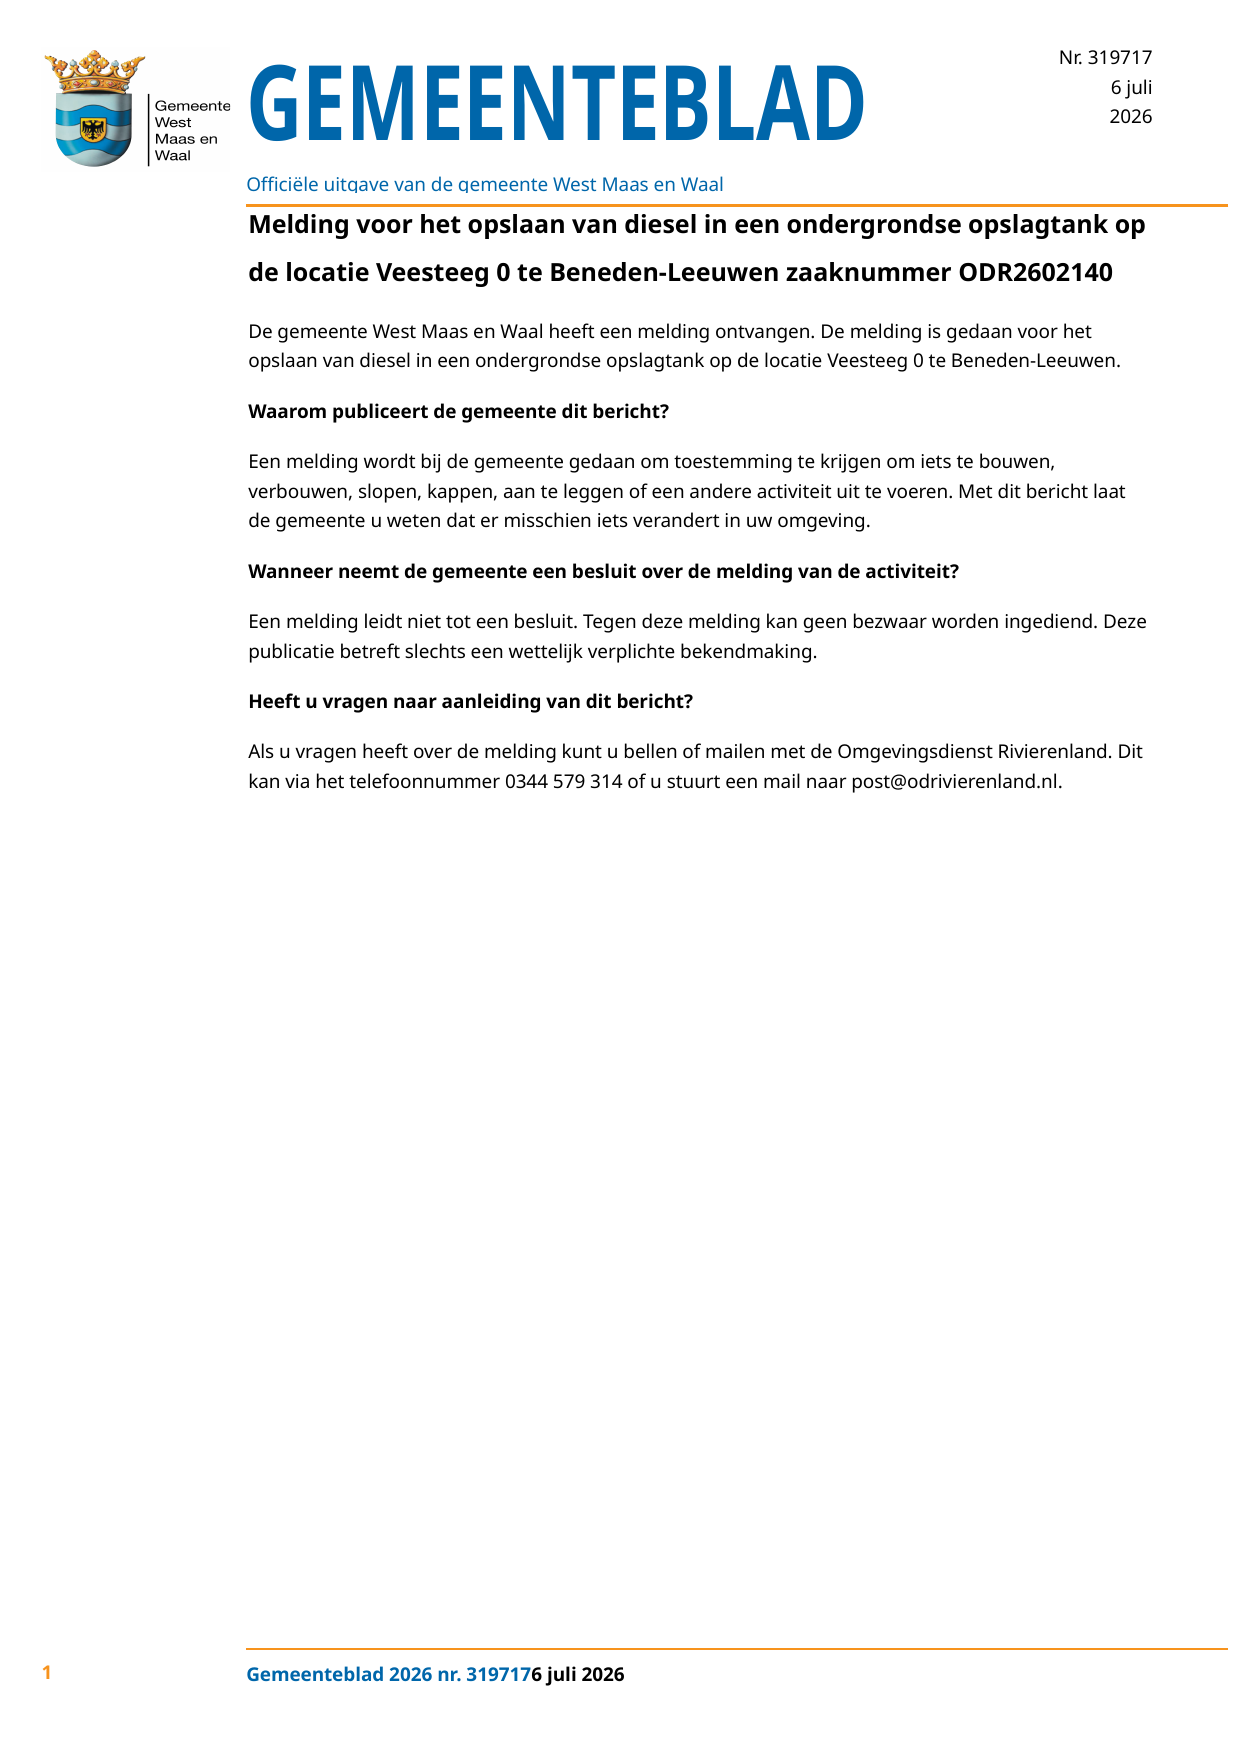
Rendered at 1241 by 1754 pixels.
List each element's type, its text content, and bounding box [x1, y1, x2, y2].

text Heeft u vragen naar aanleiding van dit bericht? [248, 688, 1152, 714]
text Een melding wordt bij de gemeente gedaan om toestemming te krijgen om iets te bouwen, verbouwen, slopen, kappen, aan te leggen of een andere activiteit uit te voeren. Met dit bericht laat de gemeente u weten dat er misschien iets verandert in uw omgeving. [248, 448, 1152, 533]
text Waarom publiceert de gemeente dit bericht? [248, 398, 1152, 424]
text De gemeente West Maas en Waal heeft een melding ontvangen. De melding is gedaan voor het opslaan van diesel in een ondergrondse opslagtank op de locatie Veesteeg 0 te Beneden-Leeuwen. [248, 318, 1152, 373]
text Als u vragen heeft over de melding kunt u bellen of mailen met de Omgevingsdienst Rivierenland. Dit kan via het telefoonnummer 0344 579 314 of u stuurt een mail naar post@odrivierenland.nl. [248, 739, 1152, 794]
text Een melding leidt niet tot een besluit. Tegen deze melding kan geen bezwaar worden ingediend. Deze publicatie betreft slechts een wettelijk verplichte bekendmaking. [248, 608, 1152, 664]
text Wanneer neemt de gemeente een besluit over de melding van de activiteit? [248, 558, 1152, 584]
text Melding voor het opslaan van diesel in een ondergrondse opslagtank op de locatie Veesteeg 0 te Beneden-Leeuwen zaaknummer ODR2602140 [248, 207, 1152, 288]
picture [41, 47, 231, 172]
